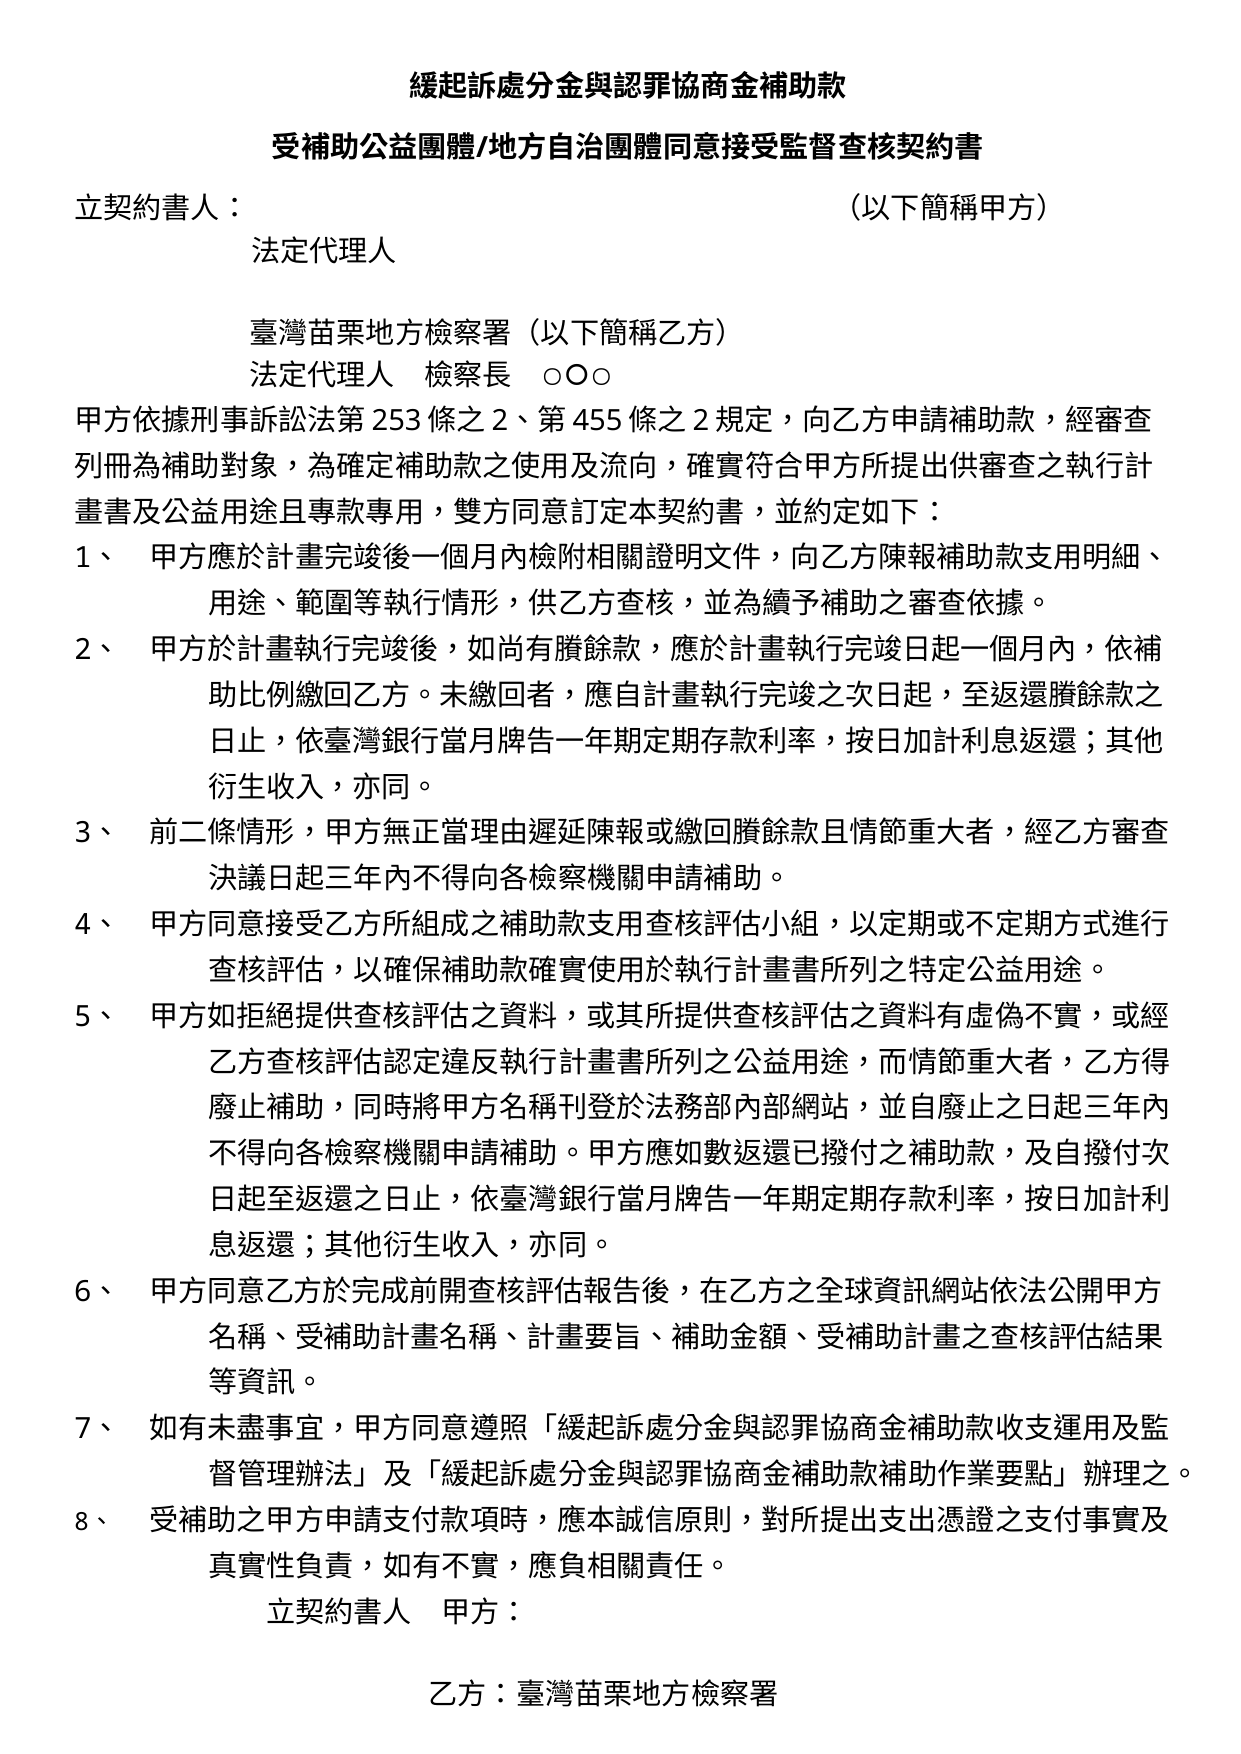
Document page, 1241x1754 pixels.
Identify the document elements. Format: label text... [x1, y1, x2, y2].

list 受補助之甲方申請支付款項時，應本誠信原則，對所提出支出憑證之支付事實及真實性負責，如有不實，應負相關責任。 [74, 1494, 1181, 1585]
text 法定代理人 [74, 227, 1181, 269]
text 立契約書人 甲方： [74, 1585, 1181, 1631]
list 甲方應於計畫完竣後一個月內檢附相關證明文件，向乙方陳報補助款支用明細、用途、範圍等執行情形，供乙方查核，並為續予補助之審查依據。 [74, 531, 1181, 623]
text 受補助公益團體/地方自治團體同意接受監督查核契約書 [74, 124, 1181, 166]
text 臺灣苗栗地方檢察署（以下簡稱乙方） [74, 309, 1181, 351]
text 立契約書人： （以下簡稱甲方） [74, 185, 1181, 227]
list 甲方同意接受乙方所組成之補助款支用查核評估小組，以定期或不定期方式進行查核評估，以確保補助款確實使用於執行計畫書所列之特定公益用途。 [74, 898, 1181, 989]
list 如有未盡事宜，甲方同意遵照「緩起訴處分金與認罪協商金補助款收支運用及監督管理辦法」及「緩起訴處分金與認罪協商金補助款補助作業要點」辦理之。 [74, 1402, 1181, 1494]
text 緩起訴處分金與認罪協商金補助款 [74, 63, 1181, 105]
list 甲方同意乙方於完成前開查核評估報告後，在乙方之全球資訊網站依法公開甲方名稱、受補助計畫名稱、計畫要旨、補助金額、受補助計畫之查核評估結果等資訊。 [74, 1264, 1181, 1402]
text 甲方依據刑事訴訟法第253條之2、第455條之2規定，向乙方申請補助款，經審查列冊為補助對象，為確定補助款之使用及流向，確實符合甲方所提出供審查之執行計畫書及公益用途且專款專用，雙方同意訂定本契約書，並約定如下： [74, 394, 1181, 531]
text 乙方：臺灣苗栗地方檢察署 [74, 1671, 1181, 1713]
list 甲方如拒絕提供查核評估之資料，或其所提供查核評估之資料有虛偽不實，或經乙方查核評估認定違反執行計畫書所列之公益用途，而情節重大者，乙方得廢止補助，同時將甲方名稱刊登於法務部內部網站，並自廢止之日起三年內不得向各檢察機關申請補助。甲方應如數返還已撥付之補助款，及自撥付次日起至返還之日止，依臺灣銀行當月牌告一年期定期存款利率，按日加計利息返還；其他衍生收入，亦同。 [74, 989, 1181, 1264]
list 甲方於計畫執行完竣後，如尚有賸餘款，應於計畫執行完竣日起一個月內，依補助比例繳回乙方。未繳回者，應自計畫執行完竣之次日起，至返還賸餘款之日止，依臺灣銀行當月牌告一年期定期存款利率，按日加計利息返還；其他衍生收入，亦同。 [74, 623, 1181, 806]
text 法定代理人 檢察長  [74, 351, 1181, 394]
list 前二條情形，甲方無正當理由遲延陳報或繳回賸餘款且情節重大者，經乙方審查決議日起三年內不得向各檢察機關申請補助。 [74, 806, 1181, 898]
